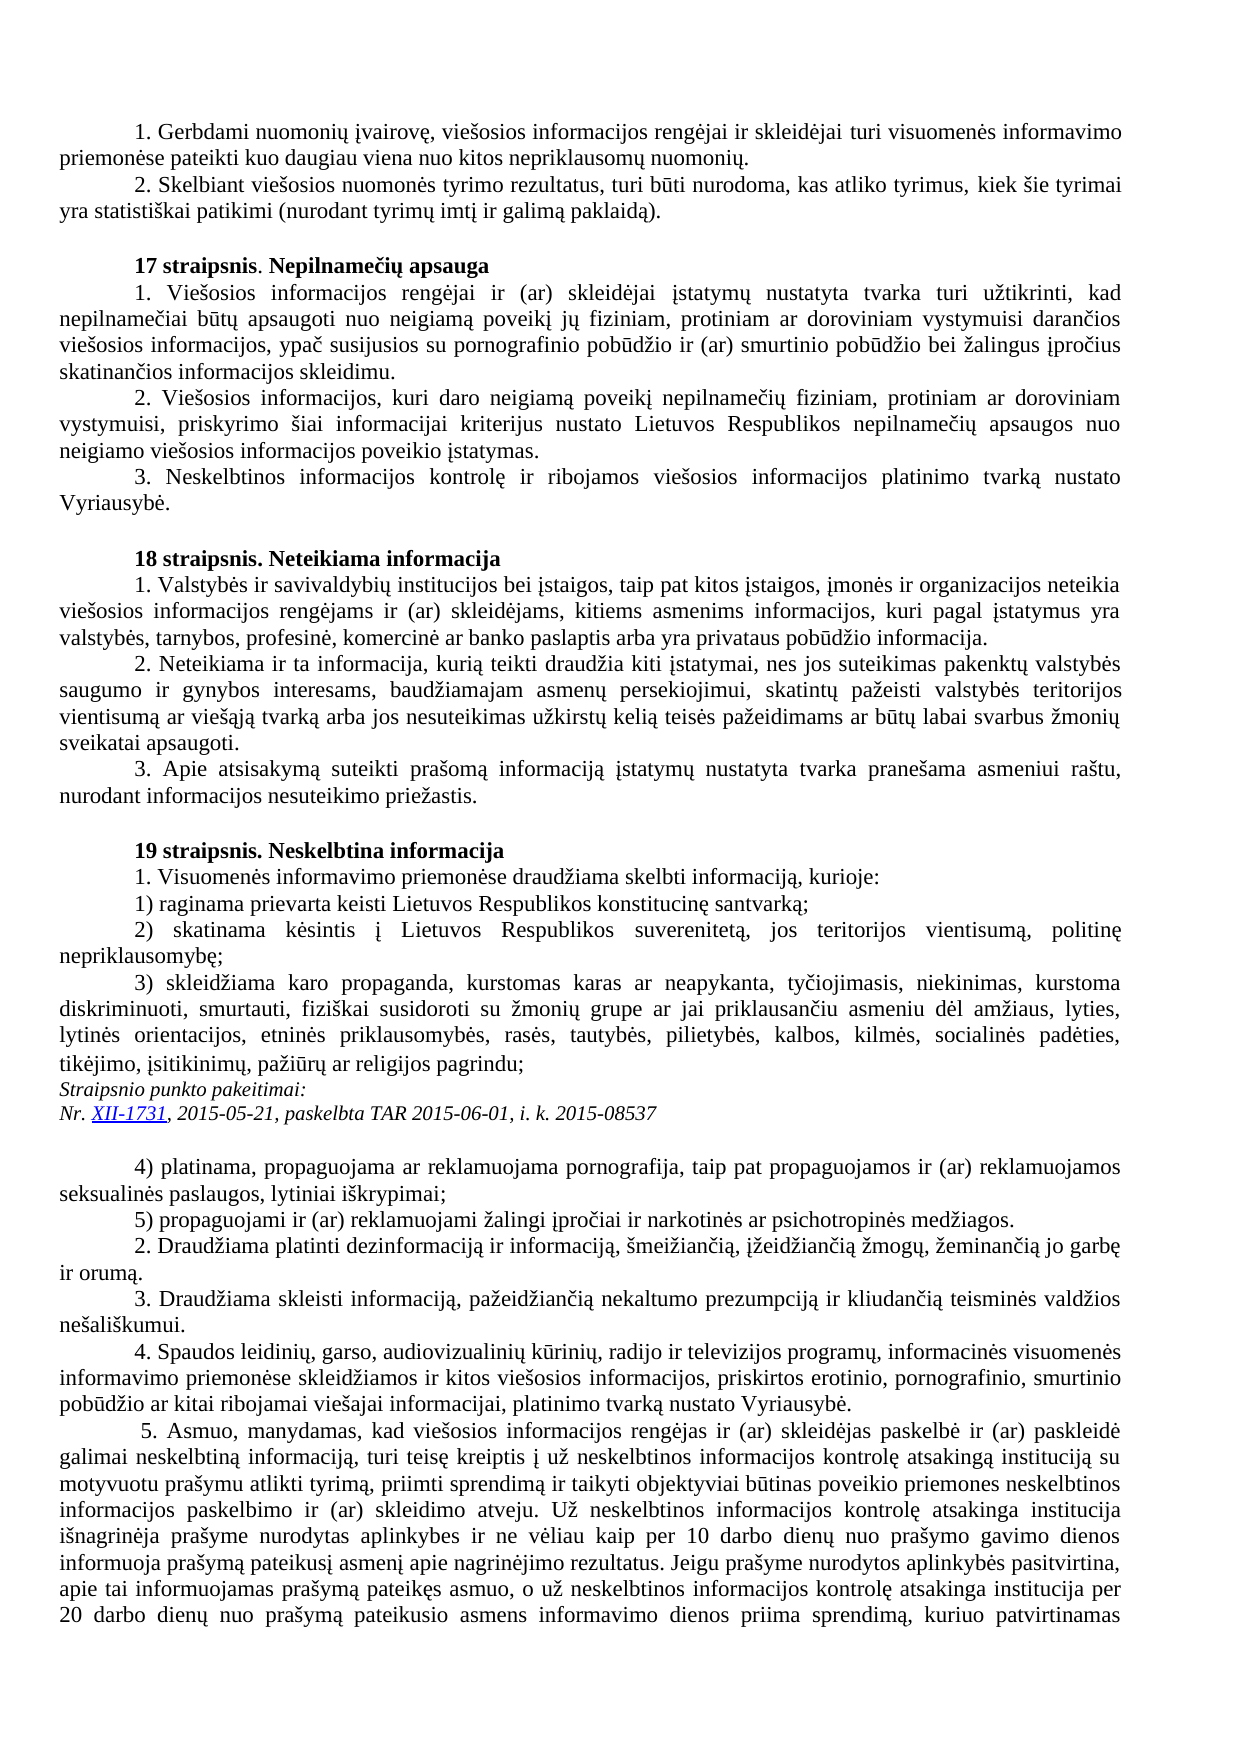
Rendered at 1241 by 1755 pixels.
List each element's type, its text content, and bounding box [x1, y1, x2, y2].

text 17 straipsnis. Nepilnamečių apsauga [59, 252, 1122, 279]
text 1. Viešosios informacijos rengėjai ir (ar) skleidėjai įstatymų nustatyta tvarka turi užtikrinti, kad nepilnamečiai būtų apsaugoti nuo neigiamą poveikį jų fiziniam, protiniam ar doroviniam vystymuisi darančios viešosios informacijos, ypač susijusios su pornografinio pobūdžio ir (ar) smurtinio pobūdžio bei žalingus įpročius skatinančios informacijos skleidimu. [59, 279, 1122, 384]
text 2) skatinama kėsintis į Lietuvos Respublikos suverenitetą, jos teritorijos vientisumą, politinę nepriklausomybę; [59, 916, 1122, 969]
text Straipsnio punkto pakeitimai: [59, 1076, 1122, 1101]
text 1. Valstybės ir savivaldybių institucijos bei įstaigos, taip pat kitos įstaigos, įmonės ir organizacijos neteikia viešosios informacijos rengėjams ir (ar) skleidėjams, kitiems asmenims informacijos, kuri pagal įstatymus yra valstybės, tarnybos, profesinė, komercinė ar banko paslaptis arba yra privataus pobūdžio informacija. [59, 571, 1122, 650]
text 3. Draudžiama skleisti informaciją, pažeidžiančią nekaltumo prezumpciją ir kliudančią teisminės valdžios nešališkumui. [59, 1285, 1122, 1338]
text 3) skleidžiama karo propaganda, kurstomas karas ar neapykanta, tyčiojimasis, niekinimas, kurstoma diskriminuoti, smurtauti, fiziškai susidoroti su žmonių grupe ar jai priklausančiu asmeniu dėl amžiaus, lyties, lytinės orientacijos, etninės priklausomybės, rasės, tautybės, pilietybės, kalbos, kilmės, socialinės padėties, tikėjimo, įsitikinimų, pažiūrų ar religijos pagrindu; [59, 969, 1122, 1076]
text 3. Neskelbtinos informacijos kontrolę ir ribojamos viešosios informacijos platinimo tvarką nustato Vyriausybė. [59, 463, 1122, 516]
text 2. Neteikiama ir ta informacija, kurią teikti draudžia kiti įstatymai, nes jos suteikimas pakenktų valstybės saugumo ir gynybos interesams, baudžiamajam asmenų persekiojimui, skatintų pažeisti valstybės teritorijos vientisumą ar viešąją tvarką arba jos nesuteikimas užkirstų kelią teisės pažeidimams ar būtų labai svarbus žmonių sveikatai apsaugoti. [59, 650, 1122, 755]
text 3. Apie atsisakymą suteikti prašomą informaciją įstatymų nustatyta tvarka pranešama asmeniui raštu, nurodant informacijos nesuteikimo priežastis. [59, 755, 1122, 808]
text 19 straipsnis. Neskelbtina informacija [59, 837, 1122, 863]
text 1. Visuomenės informavimo priemonėse draudžiama skelbti informaciją, kurioje: [59, 863, 1122, 889]
text 5. Asmuo, manydamas, kad viešosios informacijos rengėjas ir (ar) skleidėjas paskelbė ir (ar) paskleidė galimai neskelbtiną informaciją, turi teisę kreiptis į už neskelbtinos informacijos kontrolę atsakingą instituciją su motyvuotu prašymu atlikti tyrimą, priimti sprendimą ir taikyti objektyviai būtinas poveikio priemones neskelbtinos informacijos paskelbimo ir (ar) skleidimo atveju. Už neskelbtinos informacijos kontrolę atsakinga institucija išnagrinėja prašyme nurodytas aplinkybes ir ne vėliau kaip per 10 darbo dienų nuo prašymo gavimo dienos informuoja prašymą pateikusį asmenį apie nagrinėjimo rezultatus. Jeigu prašyme nurodytos aplinkybės pasitvirtina, apie tai informuojamas prašymą pateikęs asmuo, o už neskelbtinos informacijos kontrolę atsakinga institucija per 20 darbo dienų nuo prašymą pateikusio asmens informavimo dienos priima sprendimą, kuriuo patvirtinamas [59, 1417, 1122, 1628]
text 4) platinama, propaguojama ar reklamuojama pornografija, taip pat propaguojamos ir (ar) reklamuojamos seksualinės paslaugos, lytiniai iškrypimai; [59, 1153, 1122, 1206]
text Nr. XII-1731, 2015-05-21, paskelbta TAR 2015-06-01, i. k. 2015-08537 [59, 1101, 1122, 1124]
text 2. Viešosios informacijos, kuri daro neigiamą poveikį nepilnamečių fiziniam, protiniam ar doroviniam vystymuisi, priskyrimo šiai informacijai kriterijus nustato Lietuvos Respublikos nepilnamečių apsaugos nuo neigiamo viešosios informacijos poveikio įstatymas. [59, 384, 1122, 463]
text 1. Gerbdami nuomonių įvairovę, viešosios informacijos rengėjai ir skleidėjai turi visuomenės informavimo priemonėse pateikti kuo daugiau viena nuo kitos nepriklausomų nuomonių. [59, 118, 1122, 171]
text 18 straipsnis. Neteikiama informacija [59, 544, 1122, 571]
text 4. Spaudos leidinių, garso, audiovizualinių kūrinių, radijo ir televizijos programų, informacinės visuomenės informavimo priemonėse skleidžiamos ir kitos viešosios informacijos, priskirtos erotinio, pornografinio, smurtinio pobūdžio ar kitai ribojamai viešajai informacijai, platinimo tvarką nustato Vyriausybė. [59, 1338, 1122, 1417]
text 2. Skelbiant viešosios nuomonės tyrimo rezultatus, turi būti nurodoma, kas atliko tyrimus, kiek šie tyrimai yra statistiškai patikimi (nurodant tyrimų imtį ir galimą paklaidą). [59, 171, 1122, 223]
text 1) raginama prievarta keisti Lietuvos Respublikos konstitucinę santvarką; [59, 889, 1122, 916]
text 2. Draudžiama platinti dezinformaciją ir informaciją, šmeižiančią, įžeidžiančią žmogų, žeminančią jo garbę ir orumą. [59, 1232, 1122, 1285]
text 5) propaguojami ir (ar) reklamuojami žalingi įpročiai ir narkotinės ar psichotropinės medžiagos. [59, 1206, 1122, 1232]
